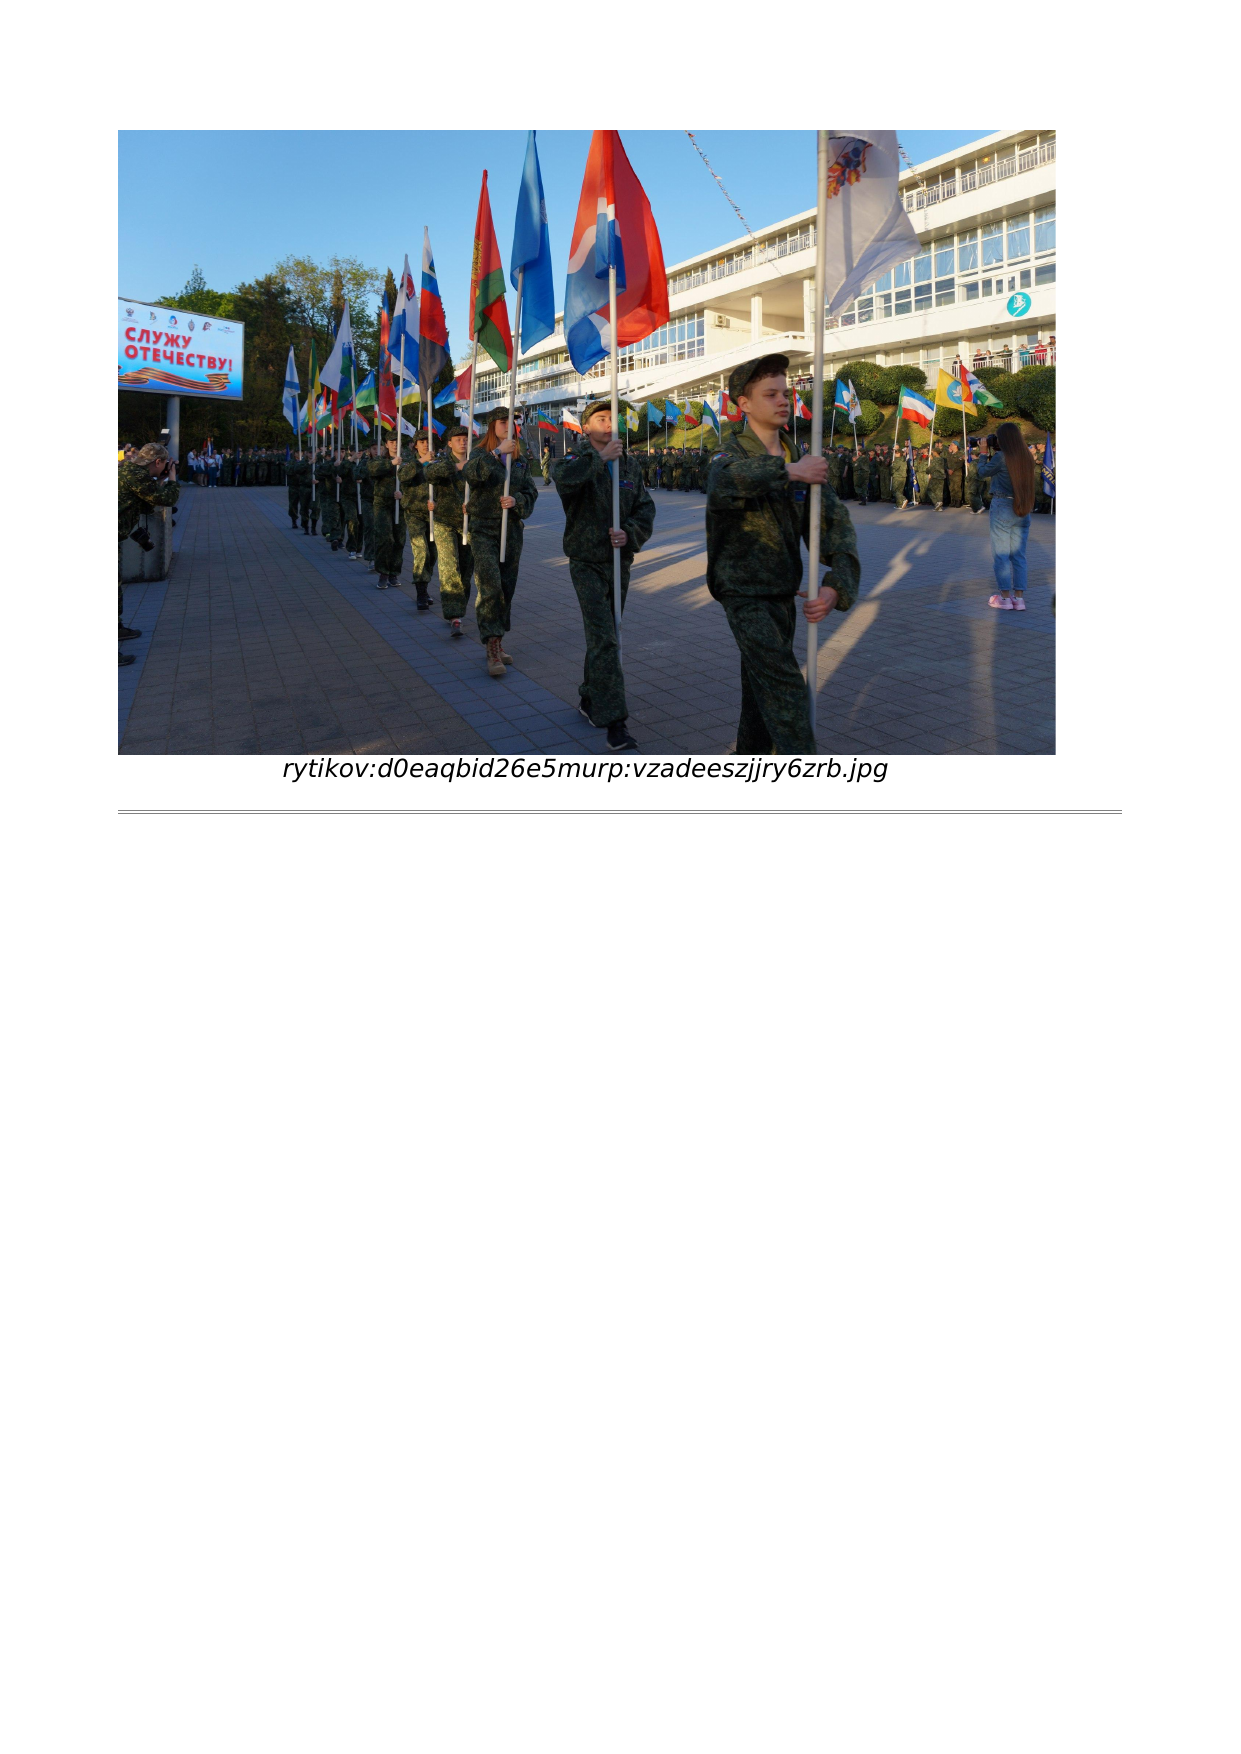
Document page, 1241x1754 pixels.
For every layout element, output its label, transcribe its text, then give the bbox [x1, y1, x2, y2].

text rytikov:d0eaqbid26e5murp:vzadeeszjjry6zrb.jpg [118, 755, 1056, 783]
picture [118, 130, 1056, 755]
